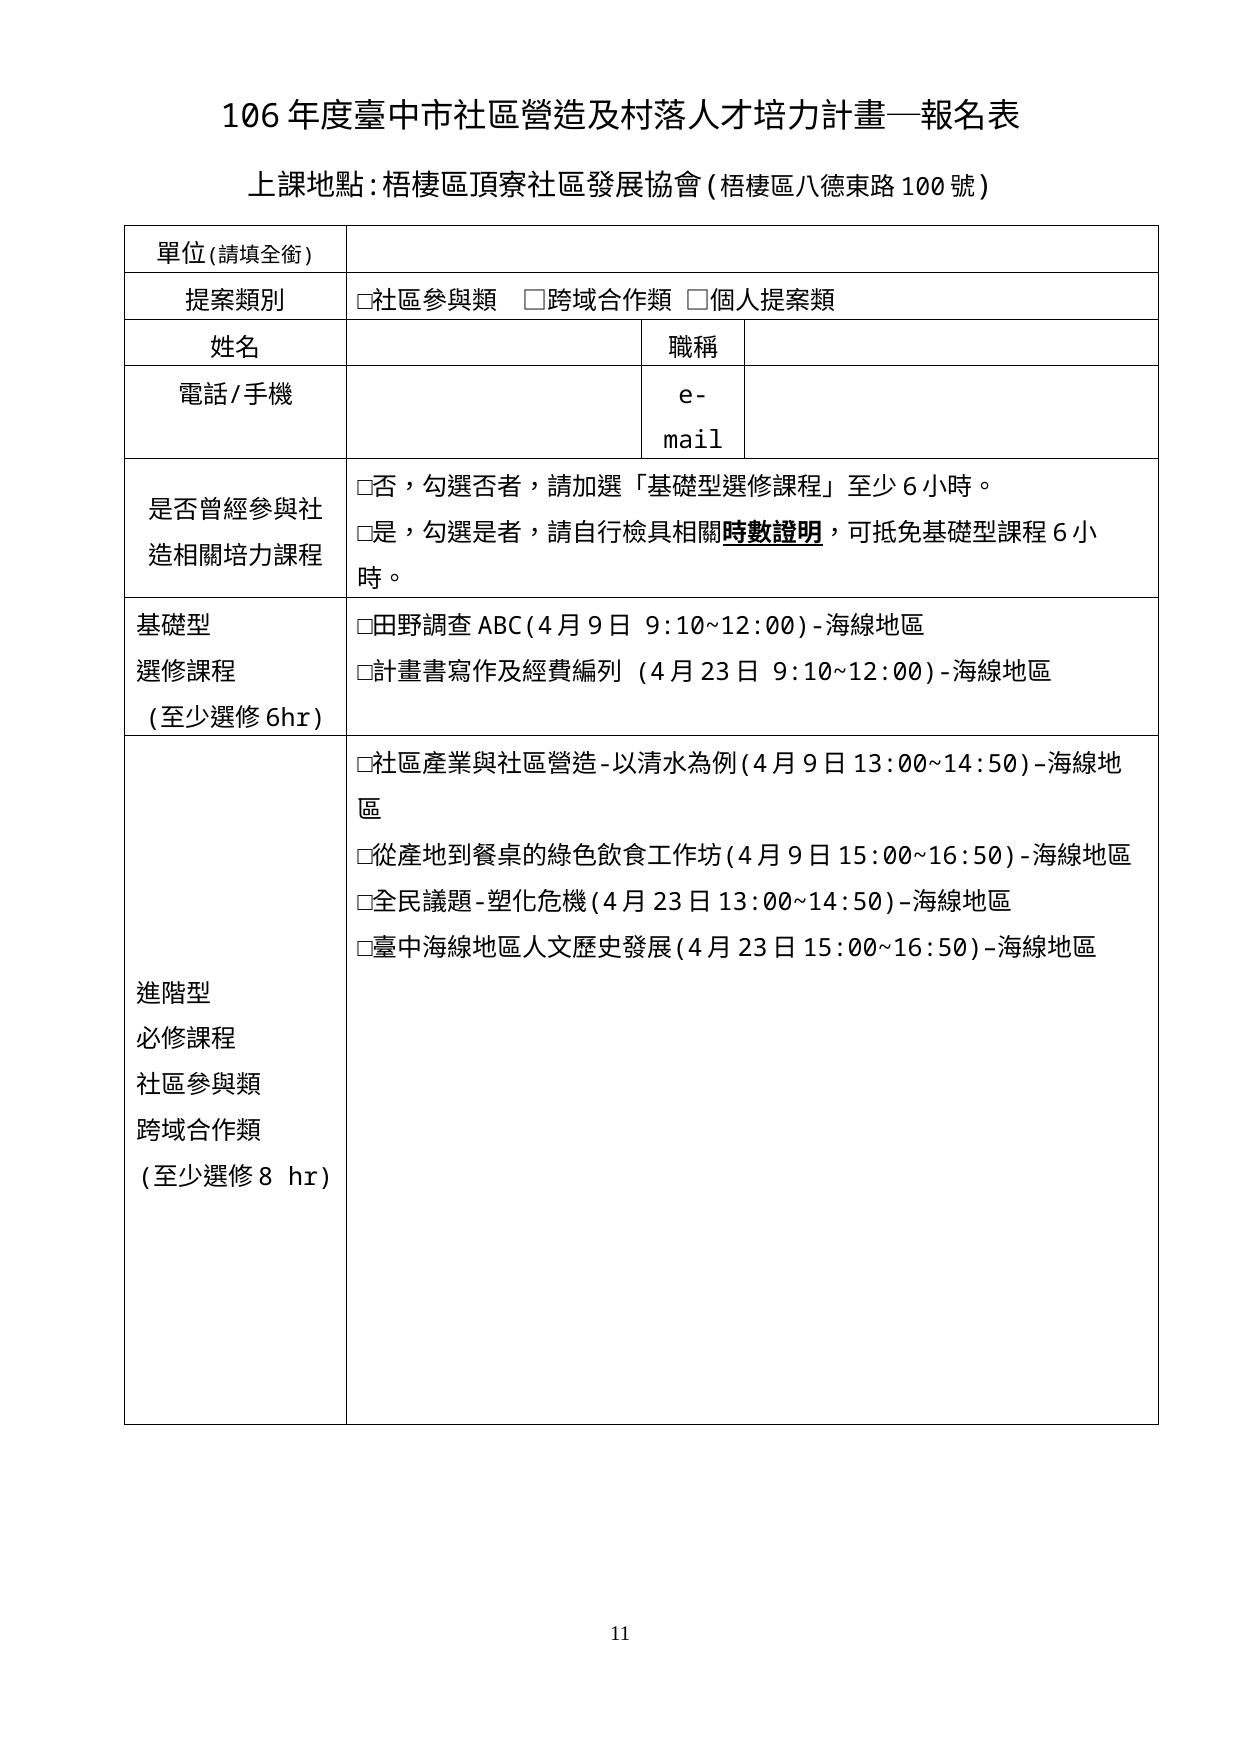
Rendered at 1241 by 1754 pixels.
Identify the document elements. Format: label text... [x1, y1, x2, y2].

table_cell 進階型 必修課程 社區參與類 跨域合作類 (至少選修8 hr) [125, 736, 346, 1424]
table_cell e-mail [642, 366, 744, 458]
table_cell 職稱 [642, 320, 744, 365]
table_cell 是否曾經參與社造相關培力課程 [125, 459, 346, 597]
table_header 單位(請填全銜) [125, 226, 346, 272]
table_cell [745, 320, 1158, 365]
table_cell □社區產業與社區營造-以清水為例(4月9日13:00~14:50)–海線地區 □從產地到餐桌的綠色飲食工作坊(4月9日15:00~16:50)-海線地區 □全民議題-塑化危機(4月23日13:00~14:50)–海線地區 □臺中海線地區人文歷史發展(4月23日15:00~16:50)–海線地區 [347, 736, 1158, 1424]
table_cell □社區參與類 □跨域合作類 □個人提案類 [347, 273, 1158, 318]
text 106年度臺中市社區營造及村落人才培力計畫─報名表 [187, 89, 1053, 137]
table_cell [347, 366, 641, 458]
table_cell 基礎型 選修課程 (至少選修6hr) [125, 598, 346, 735]
table_cell [745, 366, 1158, 458]
table_cell □田野調查ABC(4月9日 9:10~12:00)-海線地區 □計畫書寫作及經費編列 (4月23日 9:10~12:00)-海線地區 [347, 598, 1158, 735]
text 上課地點:梧棲區頂寮社區發展協會(梧棲區八德東路100號) [187, 161, 1053, 204]
table_cell 提案類別 [125, 273, 346, 318]
table_cell 電話/手機 [125, 366, 346, 458]
table_cell □否，勾選否者，請加選「基礎型選修課程」至少6小時。 □是，勾選是者，請自行檢具相關時數證明，可抵免基礎型課程6小時。 [347, 459, 1158, 597]
table_cell 姓名 [125, 320, 346, 365]
table_cell [347, 320, 641, 365]
table_header [347, 226, 1158, 272]
